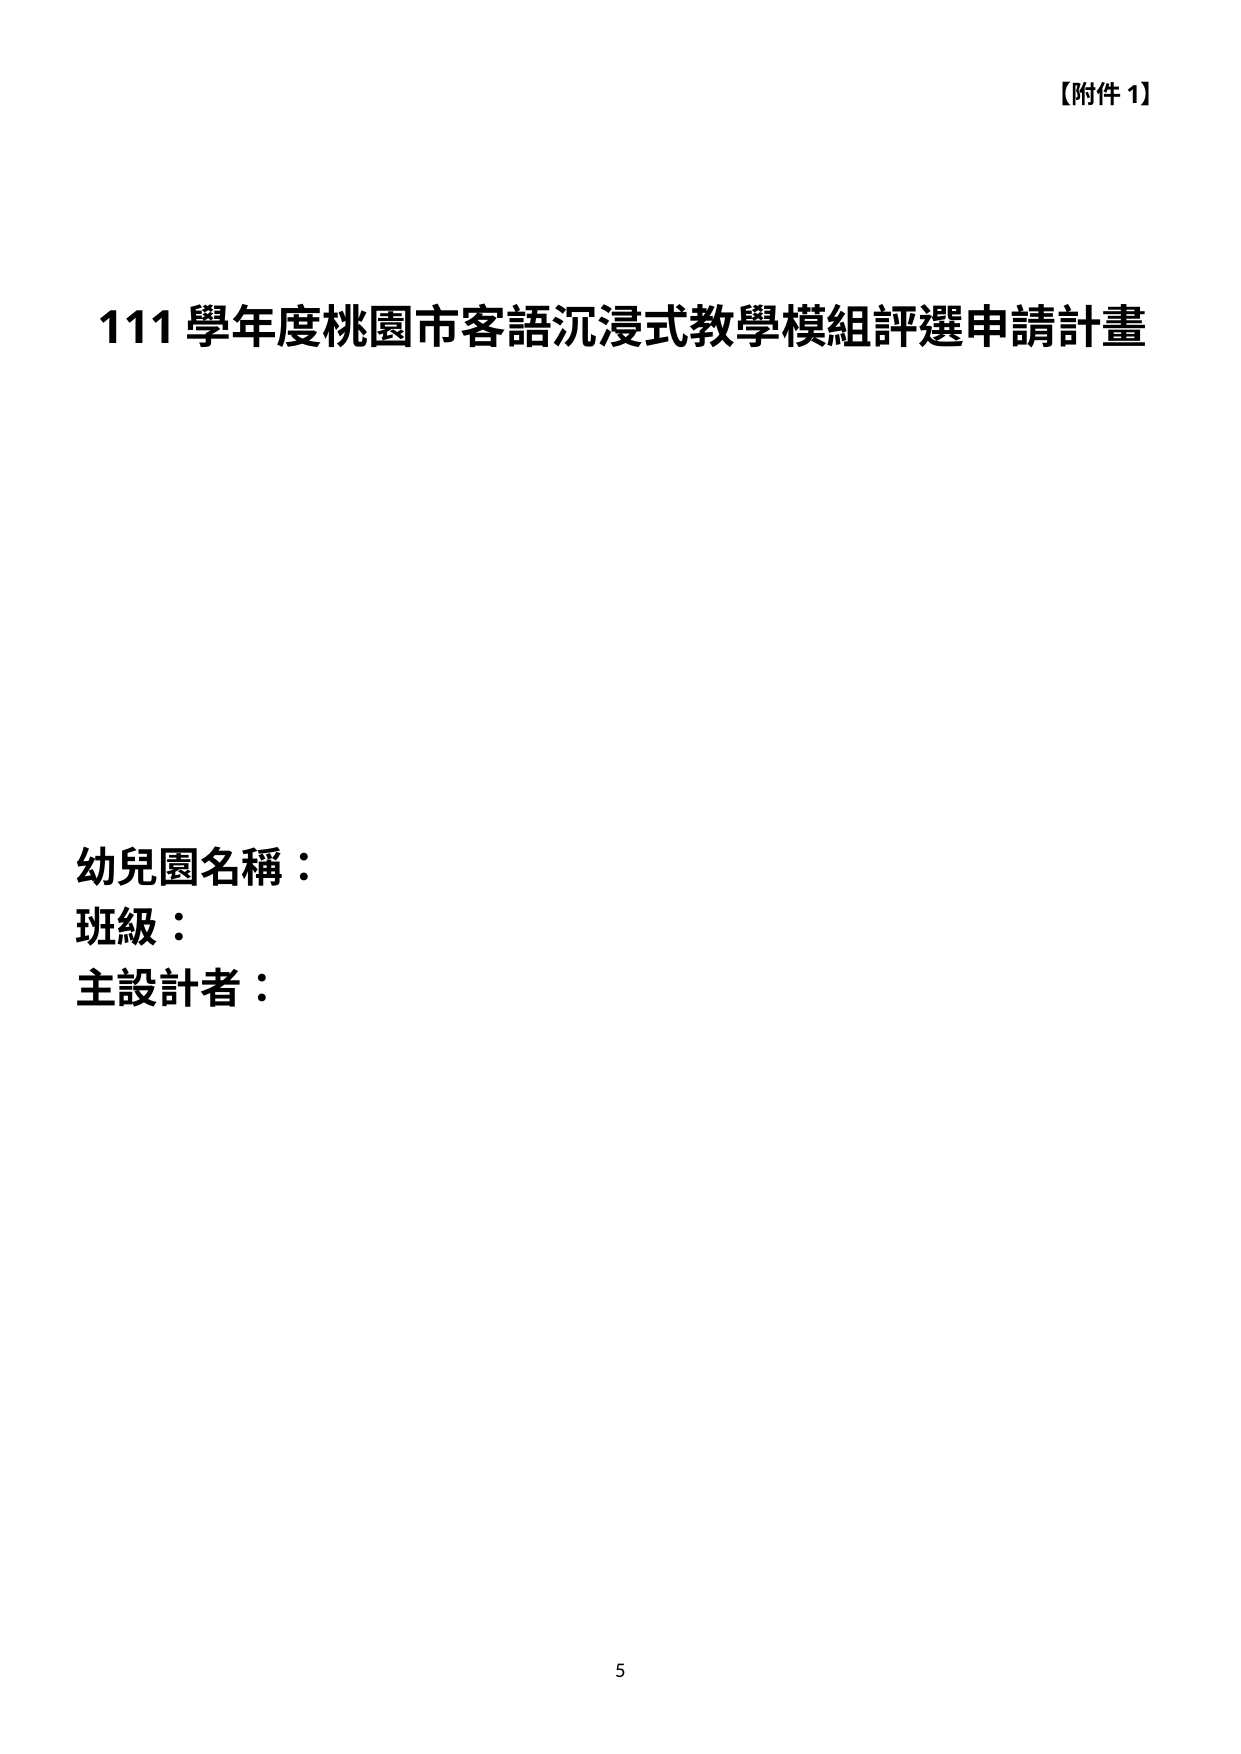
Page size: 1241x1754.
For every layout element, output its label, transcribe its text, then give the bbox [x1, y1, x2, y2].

text 【附件1】 [75, 75, 1165, 111]
text 111學年度桃園市客語沉浸式教學模組評選申請計畫 [75, 291, 1167, 357]
text 幼兒園名稱： [75, 834, 1165, 894]
text 班級： [75, 894, 1165, 955]
text 主設計者： [75, 955, 1165, 1015]
